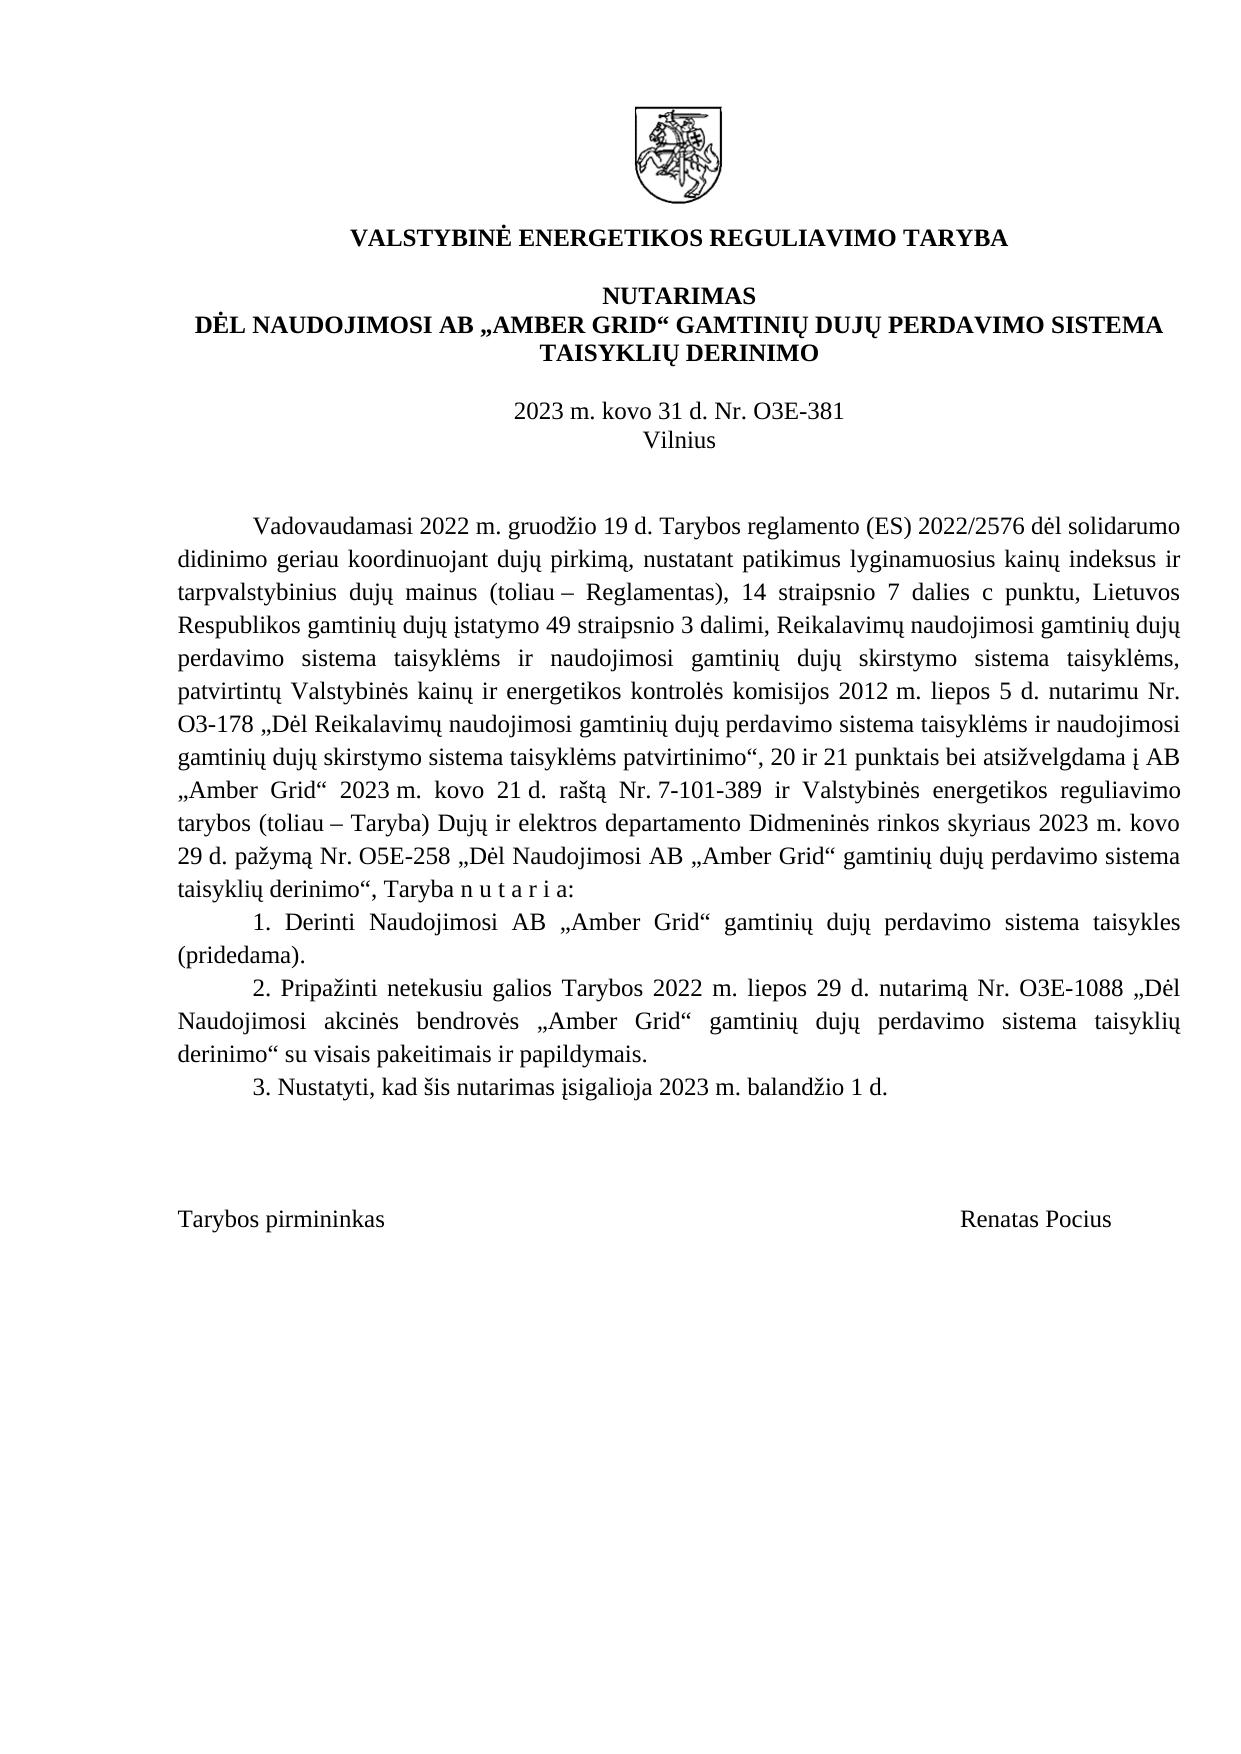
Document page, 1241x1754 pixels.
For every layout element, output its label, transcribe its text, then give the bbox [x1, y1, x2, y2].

text VALSTYBINĖ ENERGETIKOS Reguliavimo taryba [177, 223, 1181, 252]
text Vadovaudamasi 2022 m. gruodžio 19 d. Tarybos reglamento (ES) 2022/2576 dėl solidarumo didinimo geriau koordinuojant dujų pirkimą, nustatant patikimus lyginamuosius kainų indeksus ir tarpvalstybinius dujų mainus (toliau – Reglamentas), 14 straipsnio 7 dalies c punktu, Lietuvos Respublikos gamtinių dujų įstatymo 49 straipsnio 3 dalimi, Reikalavimų naudojimosi gamtinių dujų perdavimo sistema taisyklėms ir naudojimosi gamtinių dujų skirstymo sistema taisyklėms, patvirtintų Valstybinės kainų ir energetikos kontrolės komisijos 2012 m. liepos 5 d. nutarimu Nr. O3-178 „Dėl Reikalavimų naudojimosi gamtinių dujų perdavimo sistema taisyklėms ir naudojimosi gamtinių dujų skirstymo sistema taisyklėms patvirtinimo“, 20 ir 21 punktais bei atsižvelgdama į AB „Amber Grid“ 2023 m. kovo 21 d. raštą Nr. 7-101-389 ir Valstybinės energetikos reguliavimo tarybos (toliau – Taryba) Dujų ir elektros departamento Didmeninės rinkos skyriaus 2023 m. kovo 29 d. pažymą Nr. O5E-258 „Dėl Naudojimosi AB „Amber Grid“ gamtinių dujų perdavimo sistema taisyklių derinimo“, Taryba n u t a r i a: [177, 511, 1181, 903]
text Vilnius [177, 425, 1181, 453]
text DĖL NAUDOJIMOSI AB „AMBER GRID“ GAMTINIŲ DUJŲ PERDAVIMO SISTEMA TAISYKLIŲ DERINIMO [177, 310, 1181, 367]
text Tarybos pirmininkas Renatas Pocius [177, 1204, 1181, 1233]
text NUTARIMAS [177, 281, 1181, 310]
text 1. Derinti Naudojimosi AB „Amber Grid“ gamtinių dujų perdavimo sistema taisykles (pridedama). [177, 907, 1181, 969]
text 2023 m. kovo 31 d. Nr. O3E-381 [177, 396, 1181, 425]
text 3. Nustatyti, kad šis nutarimas įsigalioja 2023 m. balandžio 1 d. [177, 1072, 1181, 1101]
text 2. Pripažinti netekusiu galios Tarybos 2022 m. liepos 29 d. nutarimą Nr. O3E-1088 „Dėl Naudojimosi akcinės bendrovės „Amber Grid“ gamtinių dujų perdavimo sistema taisyklių derinimo“ su visais pakeitimais ir papildymais. [177, 973, 1181, 1068]
